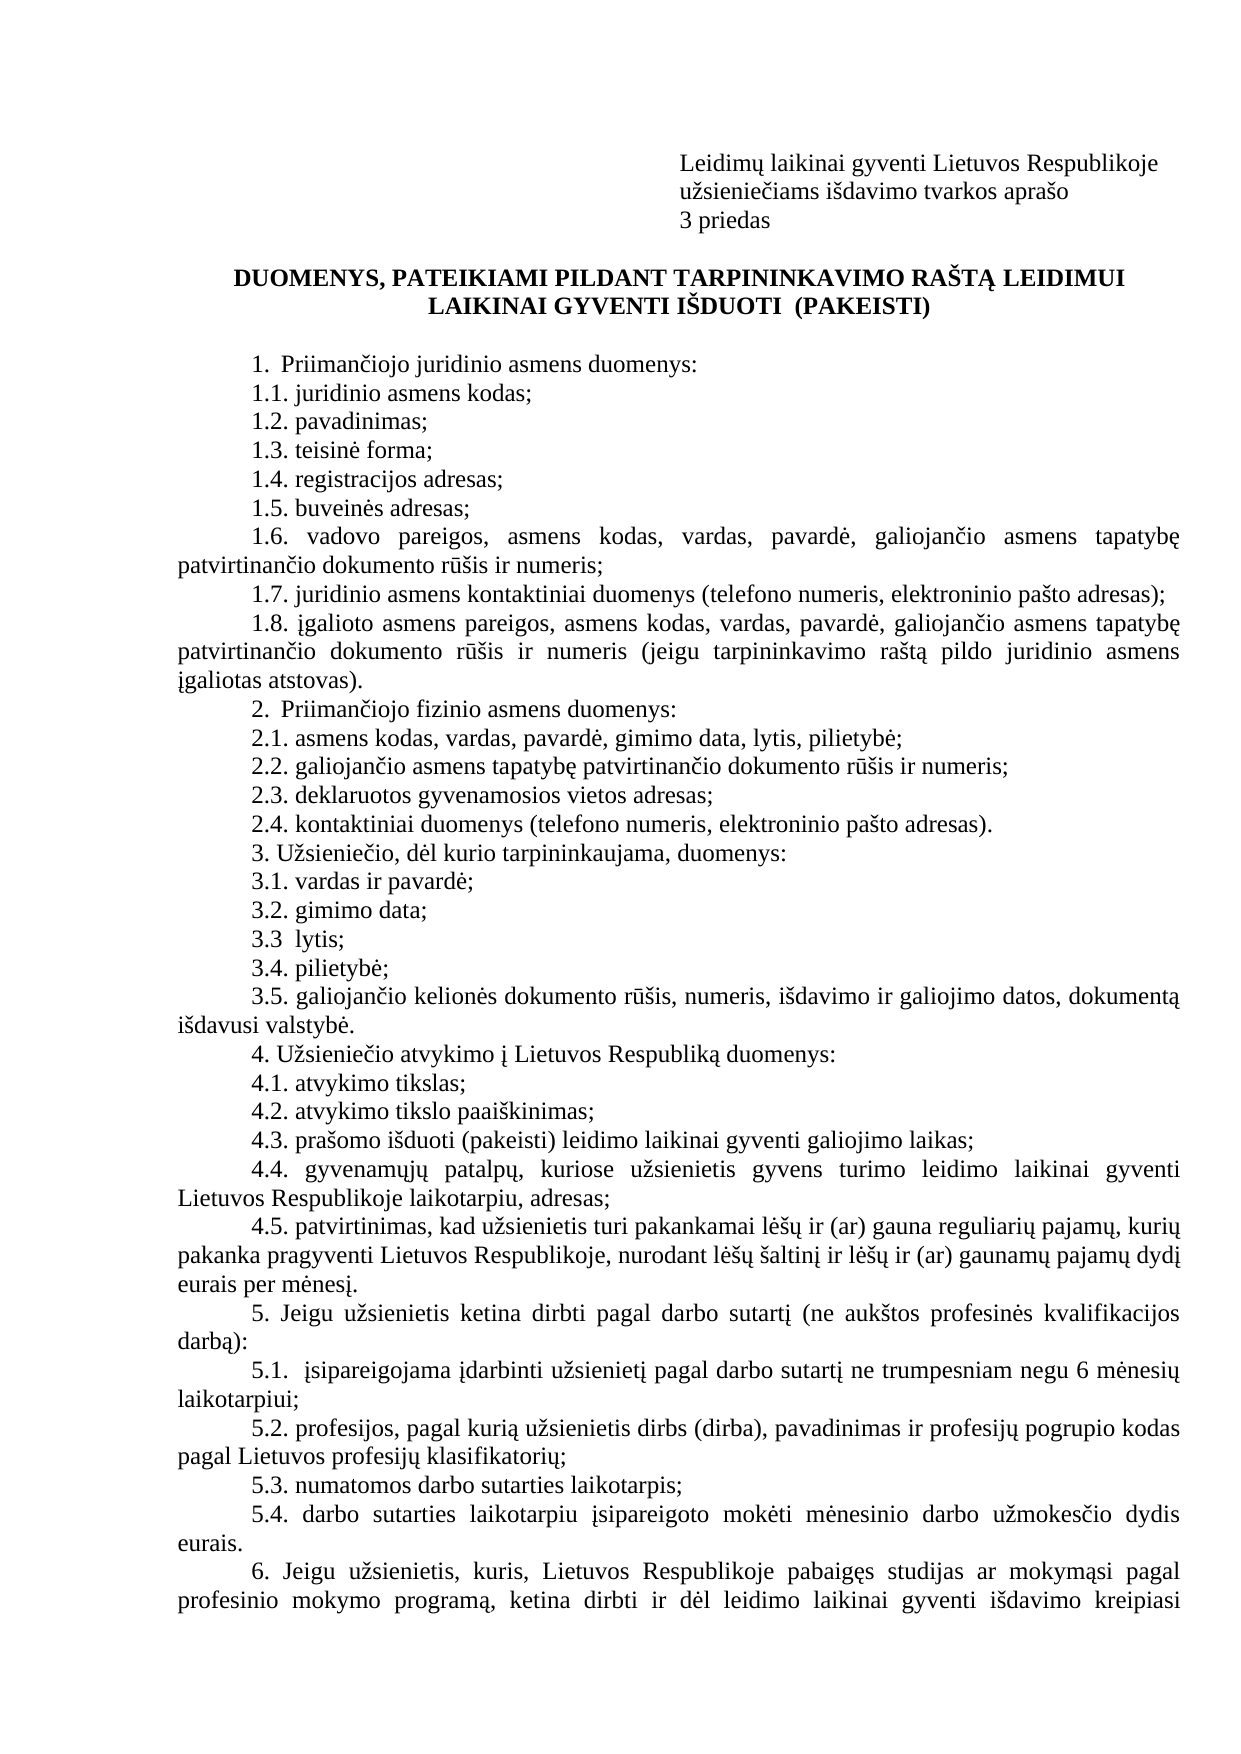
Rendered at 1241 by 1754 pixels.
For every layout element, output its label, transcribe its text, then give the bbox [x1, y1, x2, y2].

text 1. Priimančiojo juridinio asmens duomenys: [177, 349, 1181, 378]
text 3.2. gimimo data; [177, 895, 1181, 924]
text 3 priedas [177, 205, 1181, 234]
text 1.2. pavadinimas; [177, 406, 1181, 435]
text 5.3. numatomos darbo sutarties laikotarpis; [177, 1470, 1181, 1499]
text užsieniečiams išdavimo tvarkos aprašo [177, 176, 1181, 205]
text 4.1. atvykimo tikslas; [177, 1068, 1181, 1096]
text 4.2. atvykimo tikslo paaiškinimas; [177, 1096, 1181, 1125]
text 1.1. juridinio asmens kodas; [177, 378, 1181, 406]
text 1.3. teisinė forma; [177, 435, 1181, 464]
text 4. Užsieniečio atvykimo į Lietuvos Respubliką duomenys: [177, 1039, 1181, 1068]
text 5. Jeigu užsienietis ketina dirbti pagal darbo sutartį (ne aukštos profesinės kvalifikacijos darbą): [177, 1298, 1181, 1355]
text 5.4. darbo sutarties laikotarpiu įsipareigoto mokėti mėnesinio darbo užmokesčio dydis eurais. [177, 1499, 1181, 1556]
text 2.1. asmens kodas, vardas, pavardė, gimimo data, lytis, pilietybė; [177, 723, 1181, 751]
text 1.5. buveinės adresas; [177, 493, 1181, 521]
text 3.3 lytis; [177, 924, 1181, 953]
text 3.5. galiojančio kelionės dokumento rūšis, numeris, išdavimo ir galiojimo datos, dokumentą išdavusi valstybė. [177, 981, 1181, 1039]
text 3. Užsieniečio, dėl kurio tarpininkaujama, duomenys: [177, 838, 1181, 866]
text 2.4. kontaktiniai duomenys (telefono numeris, elektroninio pašto adresas). [177, 809, 1181, 838]
text 5.2. profesijos, pagal kurią užsienietis dirbs (dirba), pavadinimas ir profesijų pogrupio kodas pagal Lietuvos profesijų klasifikatorių; [177, 1413, 1181, 1470]
text 1.7. juridinio asmens kontaktiniai duomenys (telefono numeris, elektroninio pašto adresas); [177, 579, 1181, 608]
text 4.4. gyvenamųjų patalpų, kuriose užsienietis gyvens turimo leidimo laikinai gyventi Lietuvos Respublikoje laikotarpiu, adresas; [177, 1154, 1181, 1211]
text Leidimų laikinai gyventi Lietuvos Respublikoje [177, 148, 1181, 176]
text 5.1. įsipareigojama įdarbinti užsienietį pagal darbo sutartį ne trumpesniam negu 6 mėnesių laikotarpiui; [177, 1355, 1181, 1413]
text DUOMENYS, PATEIKIAMI PILDANT TARPININKAVIMO RAŠTĄ LEIDIMUI LAIKINAI GYVENTI IŠDUOTI (PAKEISTI) [177, 263, 1181, 320]
text 4.5. patvirtinimas, kad užsienietis turi pakankamai lėšų ir (ar) gauna reguliarių pajamų, kurių pakanka pragyventi Lietuvos Respublikoje, nurodant lėšų šaltinį ir lėšų ir (ar) gaunamų pajamų dydį eurais per mėnesį. [177, 1211, 1181, 1298]
text 4.3. prašomo išduoti (pakeisti) leidimo laikinai gyventi galiojimo laikas; [177, 1125, 1181, 1154]
text 1.8. įgalioto asmens pareigos, asmens kodas, vardas, pavardė, galiojančio asmens tapatybę patvirtinančio dokumento rūšis ir numeris (jeigu tarpininkavimo raštą pildo juridinio asmens įgaliotas atstovas). [177, 608, 1181, 694]
text 2. Priimančiojo fizinio asmens duomenys: [177, 694, 1181, 723]
text 1.4. registracijos adresas; [177, 464, 1181, 493]
text 1.6. vadovo pareigos, asmens kodas, vardas, pavardė, galiojančio asmens tapatybę patvirtinančio dokumento rūšis ir numeris; [177, 521, 1181, 579]
text 6. Jeigu užsienietis, kuris, Lietuvos Respublikoje pabaigęs studijas ar mokymąsi pagal profesinio mokymo programą, ketina dirbti ir dėl leidimo laikinai gyventi išdavimo kreipiasi [177, 1556, 1181, 1614]
text 3.4. pilietybė; [177, 953, 1181, 981]
text 3.1. vardas ir pavardė; [177, 866, 1181, 895]
text 2.2. galiojančio asmens tapatybę patvirtinančio dokumento rūšis ir numeris; [177, 751, 1181, 780]
text 2.3. deklaruotos gyvenamosios vietos adresas; [177, 780, 1181, 809]
